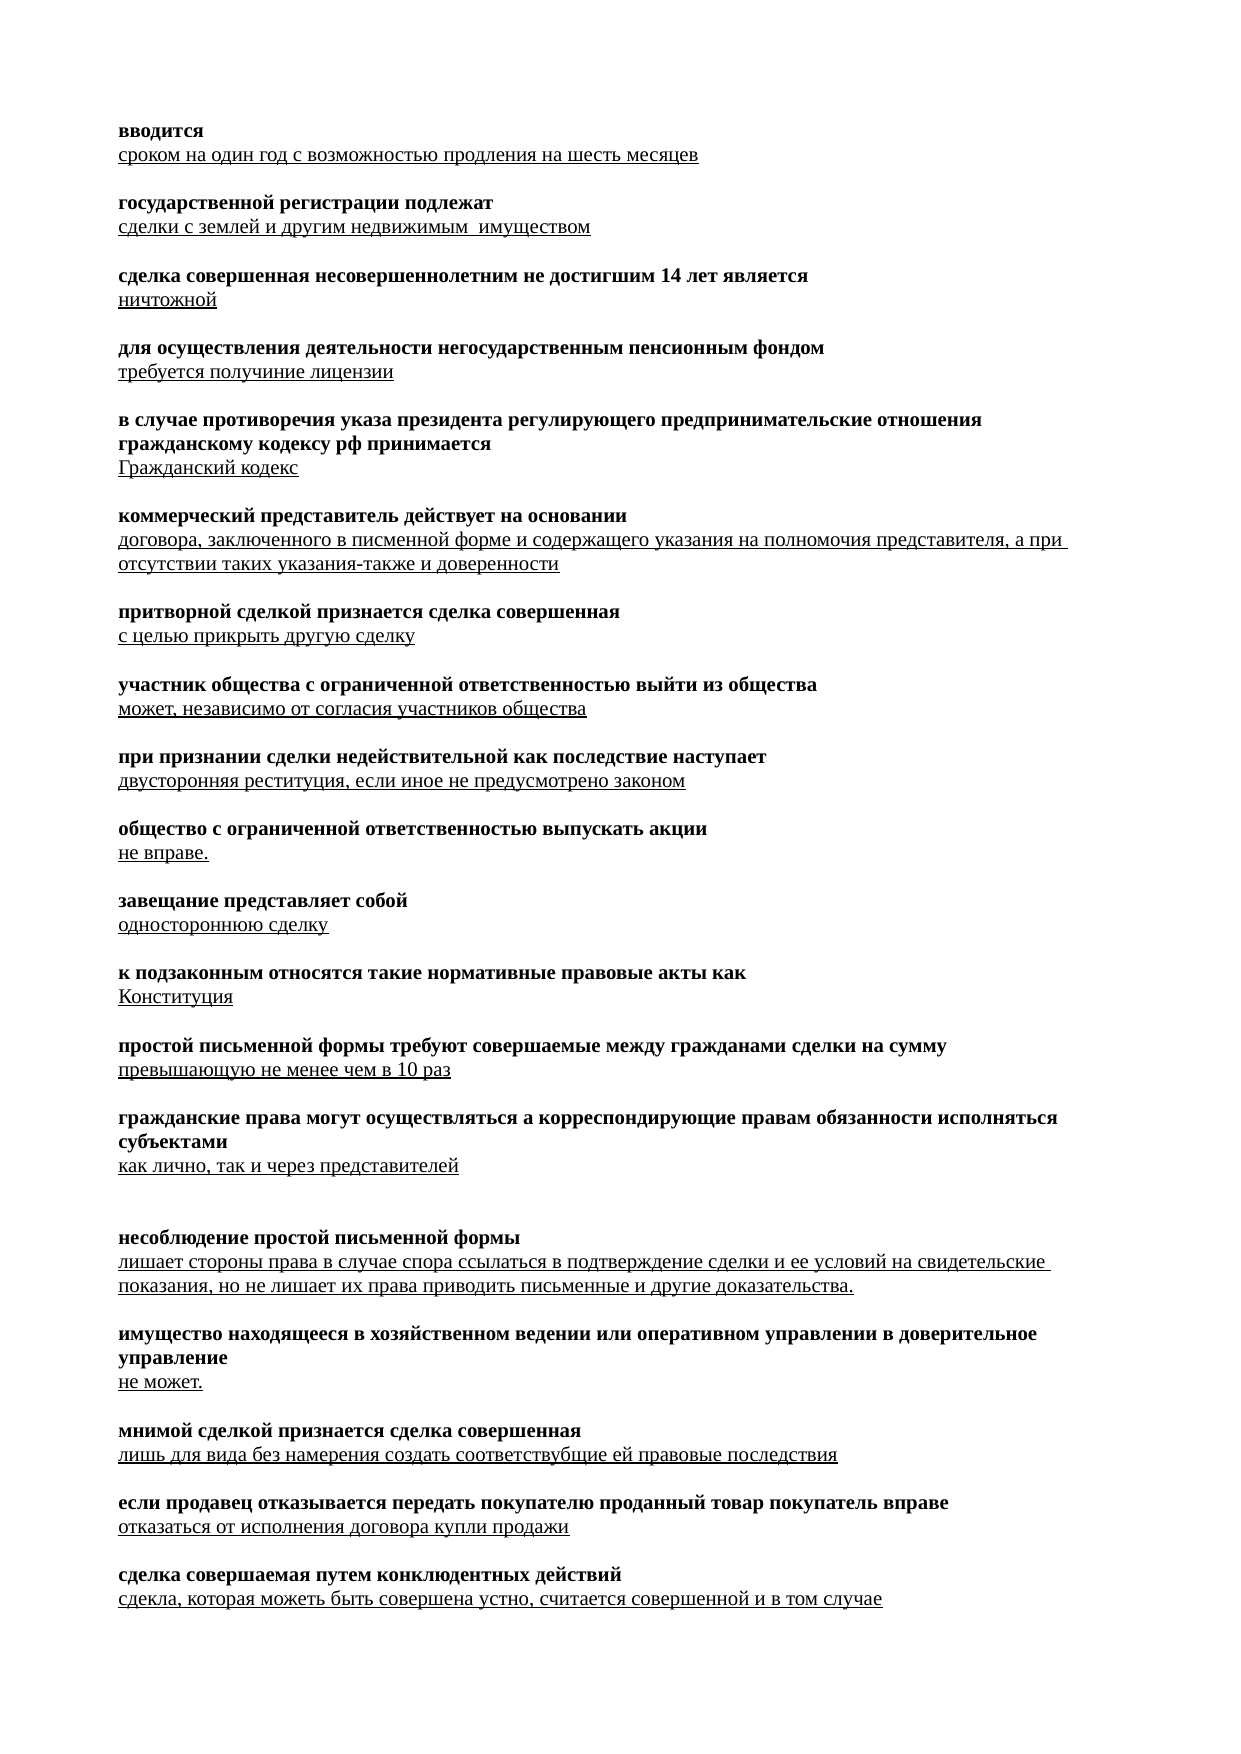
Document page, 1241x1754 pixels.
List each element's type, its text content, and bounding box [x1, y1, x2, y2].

text не вправе. [118, 840, 1122, 864]
text сделки с землей и другим недвижимым имуществом [118, 214, 1122, 238]
text простой письменной формы требуют совершаемые между гражданами сделки на сумму [118, 1032, 1122, 1057]
text двусторонняя реституция, если иное не предусмотрено законом [118, 768, 1122, 792]
text государственной регистрации подлежат [118, 190, 1122, 214]
text имущество находящееся в хозяйственном ведении или оперативном управлении в доверительное управление [118, 1321, 1122, 1369]
text не может. [118, 1369, 1122, 1393]
text при признании сделки недействительной как последствие наступает [118, 744, 1122, 768]
text лишает стороны права в случае спора ссылаться в подтверждение сделки и ее условий на свидетельские показания, но не лишает их права приводить письменные и другие доказательства. [118, 1249, 1122, 1297]
text ничтожной [118, 287, 1122, 311]
text как лично, так и через представителей [118, 1153, 1122, 1177]
text для осуществления деятельности негосударственным пенсионным фондом [118, 335, 1122, 359]
text сделка совершаемая путем конклюдентных действий [118, 1562, 1122, 1586]
text в случае противоречия указа президента регулирующего предпринимательские отношения гражданскому кодексу рф принимается [118, 407, 1122, 455]
text участник общества с ограниченной ответственностью выйти из общества [118, 672, 1122, 696]
text отказаться от исполнения договора купли продажи [118, 1514, 1122, 1538]
text сдекла, которая можеть быть совершена устно, считается совершенной и в том случае [118, 1586, 1122, 1610]
text сделка совершенная несовершеннолетним не достигшим 14 лет является [118, 262, 1122, 287]
text одностороннюю сделку [118, 912, 1122, 936]
text лишь для вида без намерения создать соответствубщие ей правовые последствия [118, 1442, 1122, 1466]
text коммерческий представитель действует на основании [118, 503, 1122, 527]
text договора, заключенного в писменной форме и содержащего указания на полномочия представителя, а при отсутствии таких указания-также и доверенности [118, 527, 1122, 575]
text притворной сделкой признается сделка совершенная [118, 599, 1122, 623]
text требуется получиние лицензии [118, 359, 1122, 383]
text превышающую не менее чем в 10 раз [118, 1057, 1122, 1081]
text Гражданский кодекс [118, 455, 1122, 479]
text вводится [118, 118, 1122, 142]
text завещание представляет собой [118, 888, 1122, 912]
text сроком на один год с возможностью продления на шесть месяцев [118, 142, 1122, 166]
text если продавец отказывается передать покупателю проданный товар покупатель вправе [118, 1490, 1122, 1514]
text Конституция [118, 984, 1122, 1008]
text с целью прикрыть другую сделку [118, 623, 1122, 647]
text несоблюдение простой письменной формы [118, 1225, 1122, 1249]
text гражданские права могут осуществляться а корреспондирующие правам обязанности исполняться субъектами [118, 1105, 1122, 1153]
text к подзаконным относятся такие нормативные правовые акты как [118, 960, 1122, 984]
text мнимой сделкой признается сделка совершенная [118, 1417, 1122, 1442]
text может, независимо от согласия участников общества [118, 696, 1122, 720]
text общество с ограниченной ответственностью выпускать акции [118, 816, 1122, 840]
